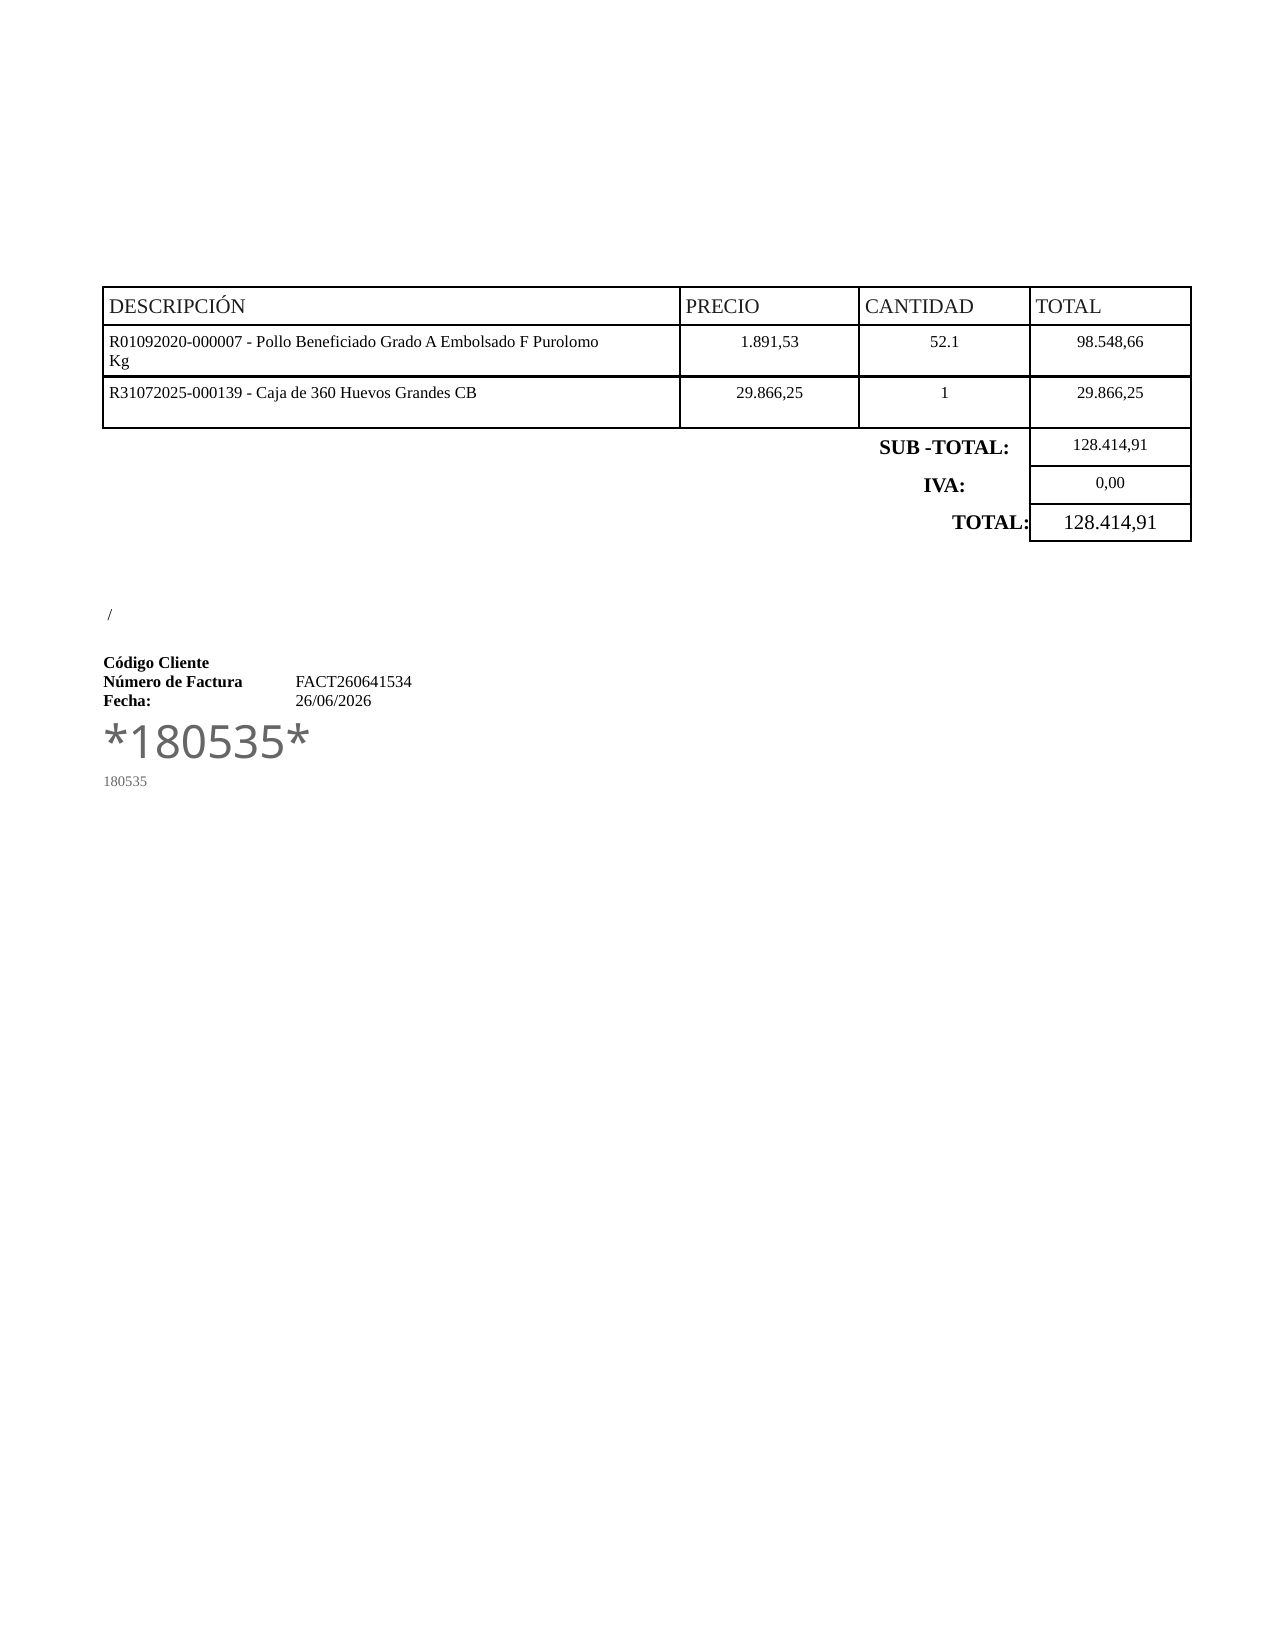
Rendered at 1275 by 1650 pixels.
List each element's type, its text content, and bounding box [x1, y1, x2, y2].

table_cell 26/06/2026 [295, 691, 517, 710]
table_header [103, 542, 858, 566]
table_cell / [103, 605, 858, 624]
table_header [295, 653, 517, 672]
table_cell 52.1 [860, 326, 1029, 375]
table_header Código Cliente [103, 653, 295, 672]
table_cell 1.891,53 [681, 326, 858, 375]
table_header PRECIO [681, 288, 858, 323]
text *180535* [103, 710, 1137, 772]
table_cell [103, 585, 858, 604]
table_cell R01092020-000007 - Pollo Beneficiado Grado A Embolsado F Purolomo Kg [104, 326, 679, 375]
table_cell FACT260641534 [295, 672, 517, 691]
table_cell 29.866,25 [1031, 378, 1190, 427]
table_header CANTIDAD [860, 288, 1029, 323]
table_cell 128.414,91 [1031, 429, 1190, 465]
table_header DESCRIPCIÓN [104, 288, 679, 323]
table_cell Número de Factura [103, 672, 295, 691]
table_cell 1 [860, 378, 1029, 427]
table_cell [103, 566, 858, 585]
table_cell 29.866,25 [681, 378, 858, 427]
text 180535 [103, 772, 1137, 789]
table_cell [103, 429, 859, 540]
table_cell 128.414,91 [1031, 505, 1190, 540]
table_header TOTAL [1031, 288, 1190, 323]
table_cell IVA: [859, 465, 1029, 502]
table_cell 98.548,66 [1031, 326, 1190, 375]
table_cell TOTAL: [859, 503, 1029, 540]
table_cell R31072025-000139 - Caja de 360 Huevos Grandes CB [104, 378, 679, 427]
table_cell Fecha: [103, 691, 295, 710]
table_cell SUB -TOTAL: [859, 429, 1029, 465]
table_cell 0,00 [1031, 467, 1190, 502]
